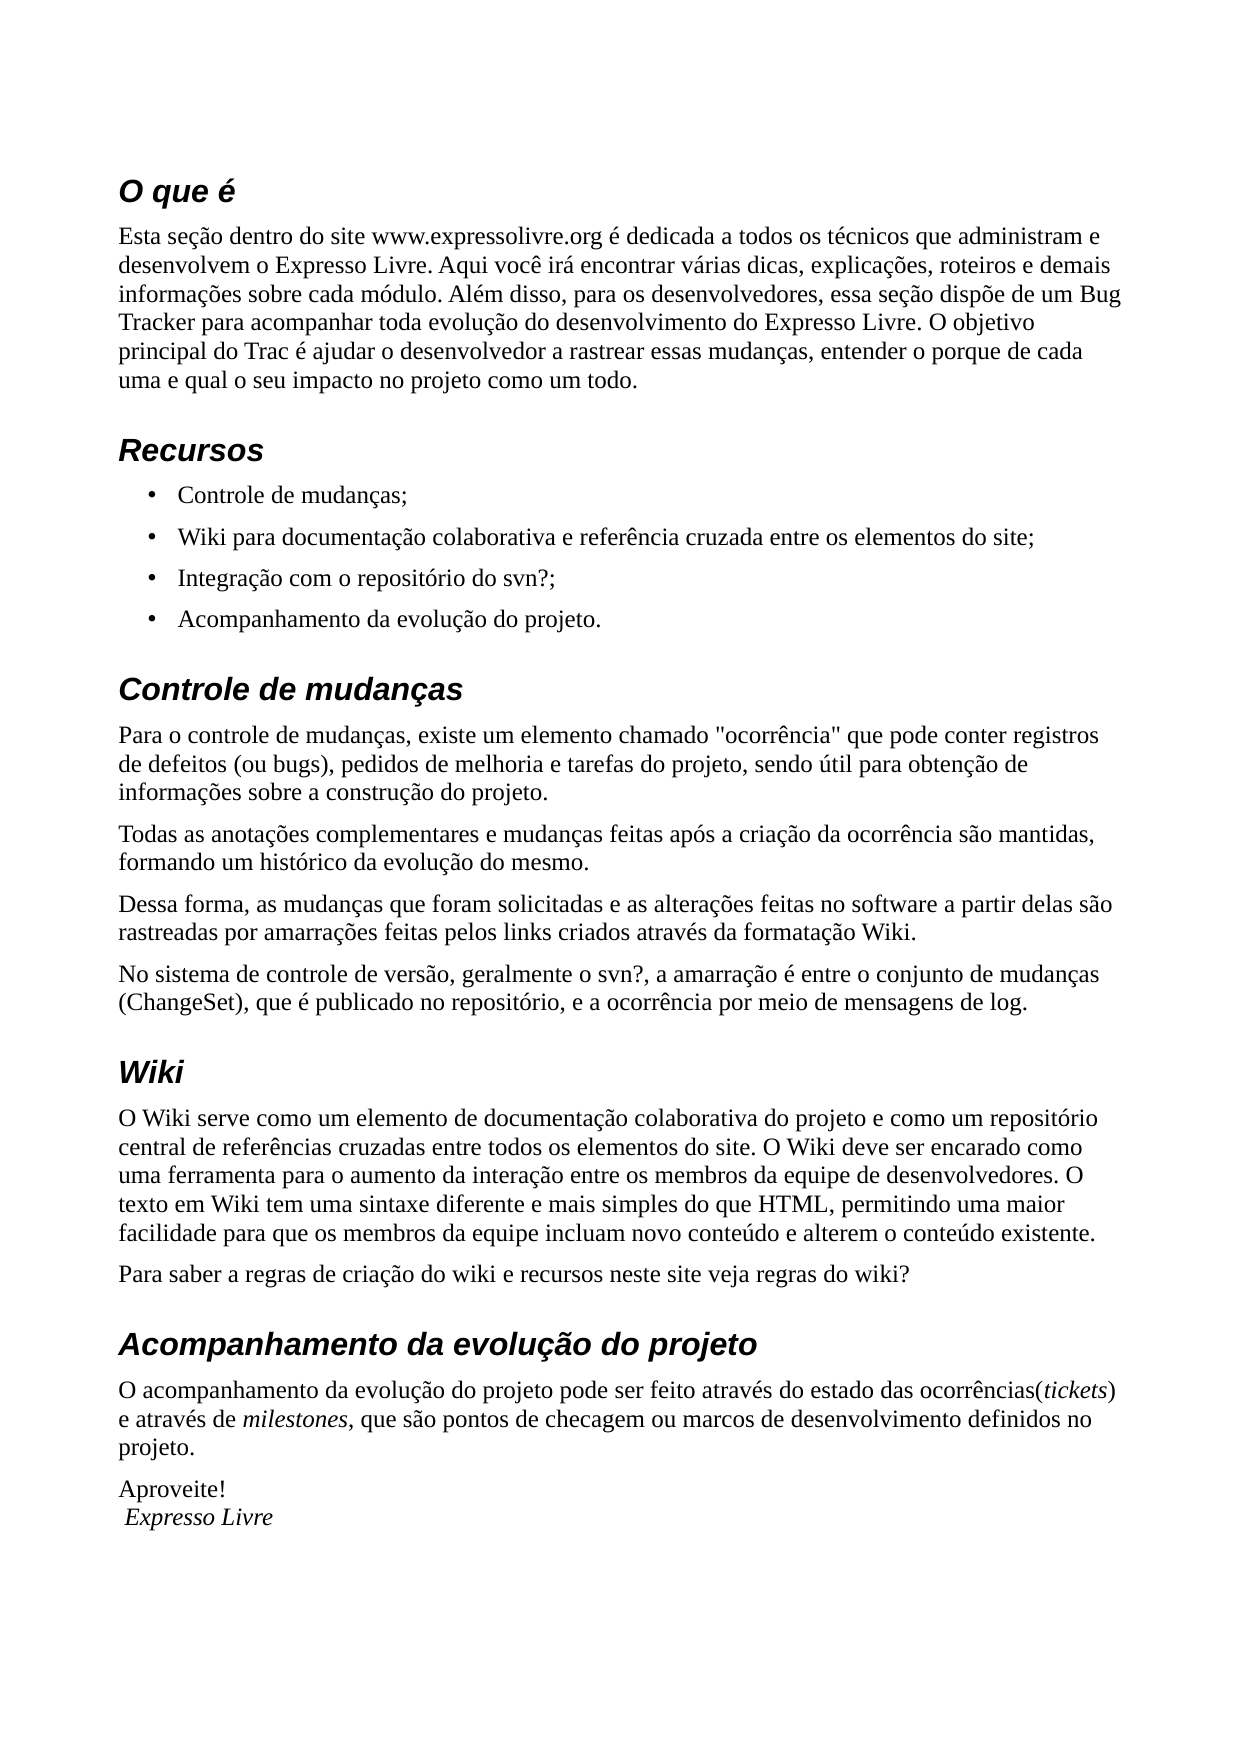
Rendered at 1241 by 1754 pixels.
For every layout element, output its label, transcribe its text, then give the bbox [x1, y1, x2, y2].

text Todas as anotações complementares e mudanças feitas após a criação da ocorrência são mantidas, formando um histórico da evolução do mesmo. [118, 819, 1122, 876]
subtitle Recursos [118, 431, 1122, 468]
text Aproveite! Expresso Livre [118, 1474, 1122, 1531]
text Para saber a regras de criação do wiki e recursos neste site veja regras do wiki? [118, 1259, 1122, 1288]
text Esta seção dentro do site www.expressolivre.org é dedicada a todos os técnicos que administram e desenvolvem o Expresso Livre. Aqui você irá encontrar várias dicas, explicações, roteiros e demais informações sobre cada módulo. Além disso, para os desenvolvedores, essa seção dispõe de um Bug Tracker para acompanhar toda evolução do desenvolvimento do Expresso Livre. O objetivo principal do Trac é ajudar o desenvolvedor a rastrear essas mudanças, entender o porque de cada uma e qual o seu impacto no projeto como um todo. [118, 221, 1122, 394]
text O acompanhamento da evolução do projeto pode ser feito através do estado das ocorrências(tickets) e através de milestones, que são pontos de checagem ou marcos de desenvolvimento definidos no projeto. [118, 1375, 1122, 1461]
text Para o controle de mudanças, existe um elemento chamado "ocorrência" que pode conter registros de defeitos (ou bugs), pedidos de melhoria e tarefas do projeto, sendo útil para obtenção de informações sobre a construção do projeto. [118, 720, 1122, 806]
subtitle Wiki [118, 1054, 1122, 1091]
subtitle O que é [118, 172, 1122, 209]
text Dessa forma, as mudanças que foram solicitadas e as alterações feitas no software a partir delas são rastreadas por amarrações feitas pelos links criados através da formatação Wiki. [118, 889, 1122, 946]
list Wiki para documentação colaborativa e referência cruzada entre os elementos do site; [148, 522, 1122, 551]
text No sistema de controle de versão, geralmente o svn?, a amarração é entre o conjunto de mudanças (ChangeSet), que é publicado no repositório, e a ocorrência por meio de mensagens de log. [118, 959, 1122, 1016]
subtitle Controle de mudanças [118, 671, 1122, 707]
subtitle Acompanhamento da evolução do projeto [118, 1326, 1122, 1362]
list Controle de mudanças; [148, 481, 1122, 509]
text O Wiki serve como um elemento de documentação colaborativa do projeto e como um repositório central de referências cruzadas entre todos os elementos do site. O Wiki deve ser encarado como uma ferramenta para o aumento da interação entre os membros da equipe de desenvolvedores. O texto em Wiki tem uma sintaxe diferente e mais simples do que HTML, permitindo uma maior facilidade para que os membros da equipe incluam novo conteúdo e alterem o conteúdo existente. [118, 1103, 1122, 1247]
list Integração com o repositório do svn?; [148, 563, 1122, 592]
list Acompanhamento da evolução do projeto. [148, 604, 1122, 633]
